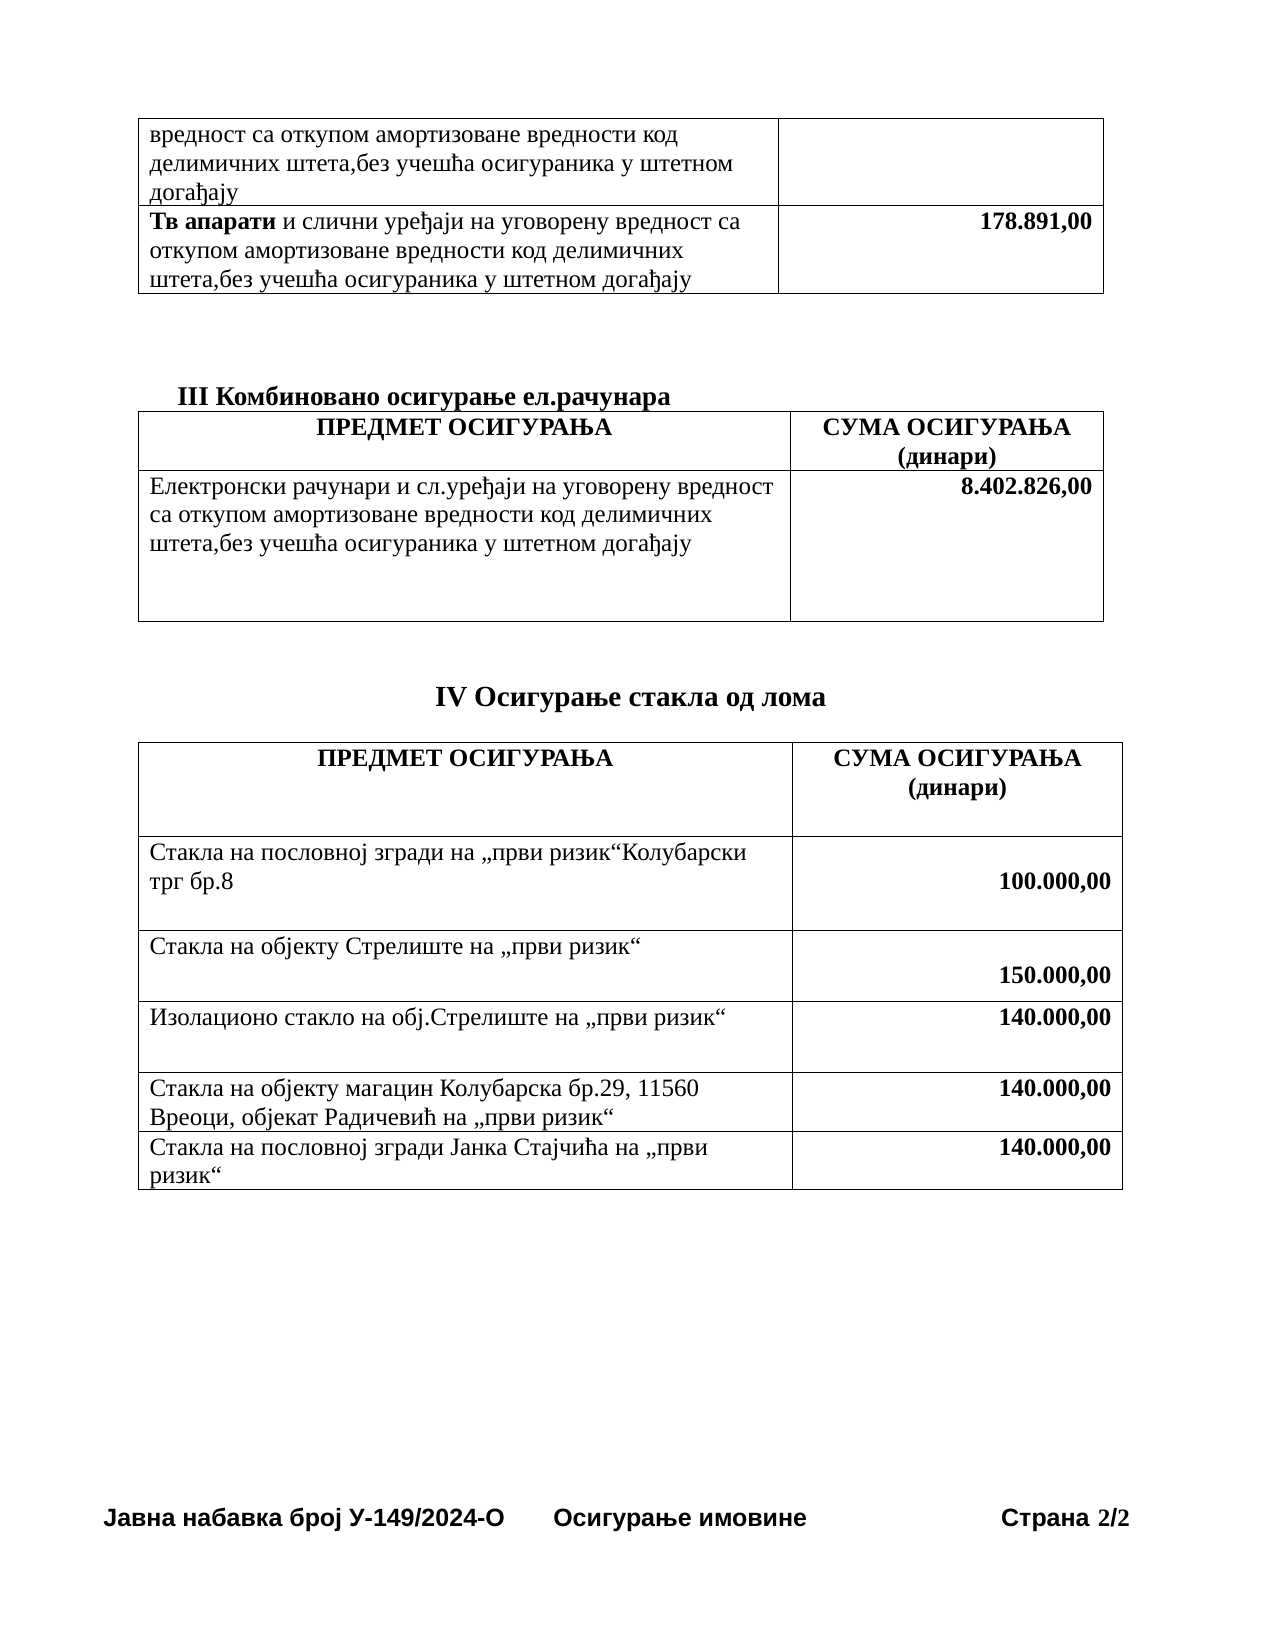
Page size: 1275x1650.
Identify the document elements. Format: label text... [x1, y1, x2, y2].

table_cell Стакла на пословној згради Јанка Стајчића на „први ризик“ [139, 1132, 792, 1189]
table_cell [779, 119, 1103, 205]
table_cell вредност са откупом амортизоване вредности код делимичних штета,без учешћа осигураника у штетном догађају [139, 119, 778, 205]
table_cell 8.402.826,00 [791, 471, 1103, 621]
table_header ПРЕДМЕТ ОСИГУРАЊА [139, 743, 792, 836]
table_cell Стакла на пословној згради на „први ризик“Колубарски трг бр.8 [139, 837, 792, 930]
table_header СУМА ОСИГУРАЊА (динари) [791, 412, 1103, 470]
text IV Осигурање стакла од лома [103, 679, 1158, 713]
text III Комбиновано осигурање ел.рачунара [103, 380, 1158, 411]
table_header ПРЕДМЕТ ОСИГУРАЊА [139, 412, 790, 470]
table_cell 178.891,00 [779, 206, 1103, 293]
table_cell 140.000,00 [793, 1073, 1122, 1131]
table_header СУМА ОСИГУРАЊА (динари) [793, 743, 1122, 836]
table_cell 150.000,00 [793, 931, 1122, 1001]
table_cell Стакла на објекту Стрелиште на „први ризик“ [139, 931, 792, 1001]
table_cell 140.000,00 [793, 1002, 1122, 1072]
table_cell 100.000,00 [793, 837, 1122, 930]
table_cell Изолационо стакло на обј.Стрелиште на „први ризик“ [139, 1002, 792, 1072]
table_cell Тв апарати и слични уређаји на уговорену вредност са откупом амортизоване вредности код делимичних штета,без учешћа осигураника у штетном догађају [139, 206, 778, 293]
table_cell Стакла на објекту магацин Колубарска бр.29, 11560 Вреоци, објекат Радичевић на „први ризик“ [139, 1073, 792, 1131]
table_cell 140.000,00 [793, 1132, 1122, 1189]
table_cell Електронски рачунари и сл.уређаји на уговорену вредност са откупом амортизоване вредности код делимичних штета,без учешћа осигураника у штетном догађају [139, 471, 790, 621]
